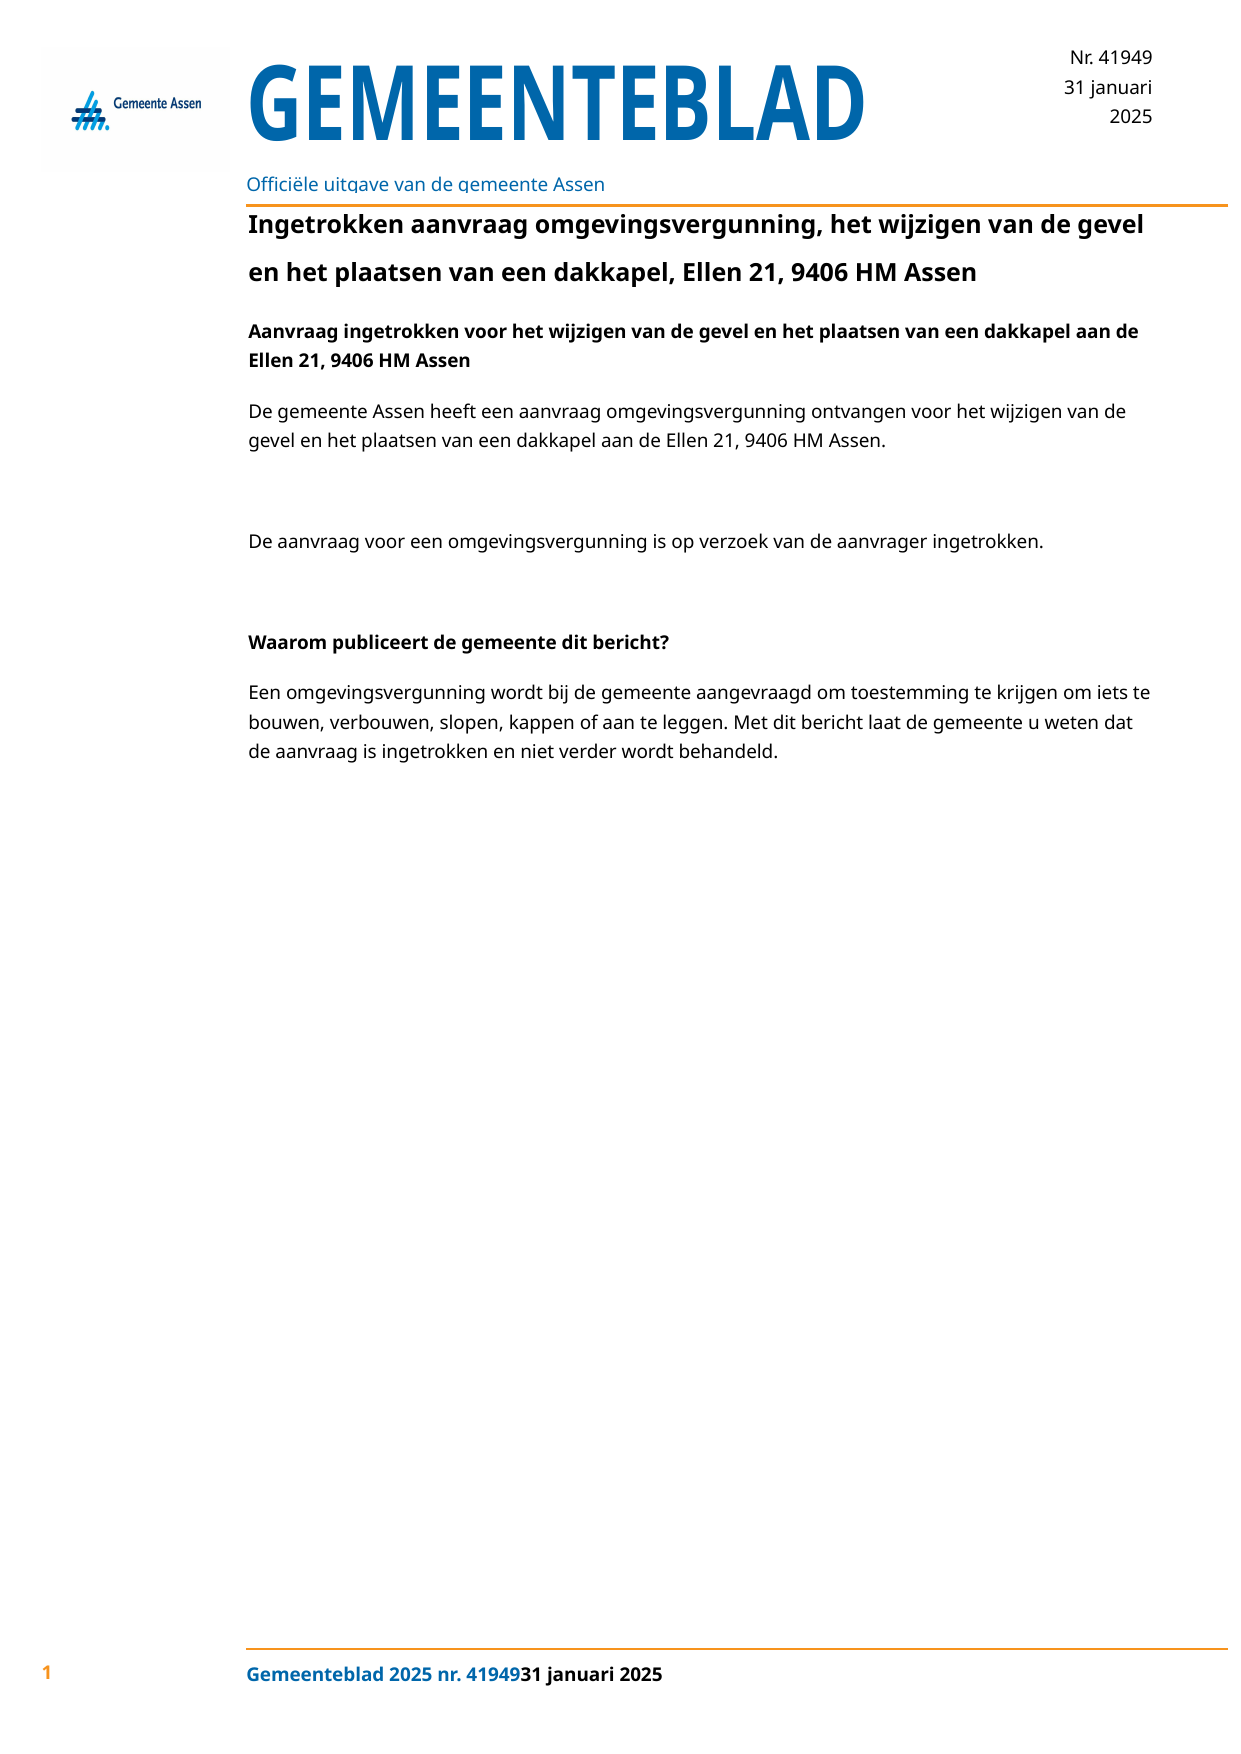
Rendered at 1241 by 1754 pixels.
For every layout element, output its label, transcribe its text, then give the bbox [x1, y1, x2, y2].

text Ingetrokken aanvraag omgevingsvergunning, het wijzigen van de gevel en het plaatsen van een dakkapel, Ellen 21, 9406 HM Assen [248, 207, 1152, 288]
text De gemeente Assen heeft een aanvraag omgevingsvergunning ontvangen voor het wijzigen van de gevel en het plaatsen van een dakkapel aan de Ellen 21, 9406 HM Assen. [248, 398, 1152, 453]
picture [41, 47, 231, 172]
text De aanvraag voor een omgevingsvergunning is op verzoek van de aanvrager ingetrokken. [248, 528, 1152, 554]
text Aanvraag ingetrokken voor het wijzigen van de gevel en het plaatsen van een dakkapel aan de Ellen 21, 9406 HM Assen [248, 318, 1152, 373]
text Een omgevingsvergunning wordt bij de gemeente aangevraagd om toestemming te krijgen om iets te bouwen, verbouwen, slopen, kappen of aan te leggen. Met dit bericht laat de gemeente u weten dat de aanvraag is ingetrokken en niet verder wordt behandeld. [248, 679, 1152, 764]
text Waarom publiceert de gemeente dit bericht? [248, 629, 1152, 655]
